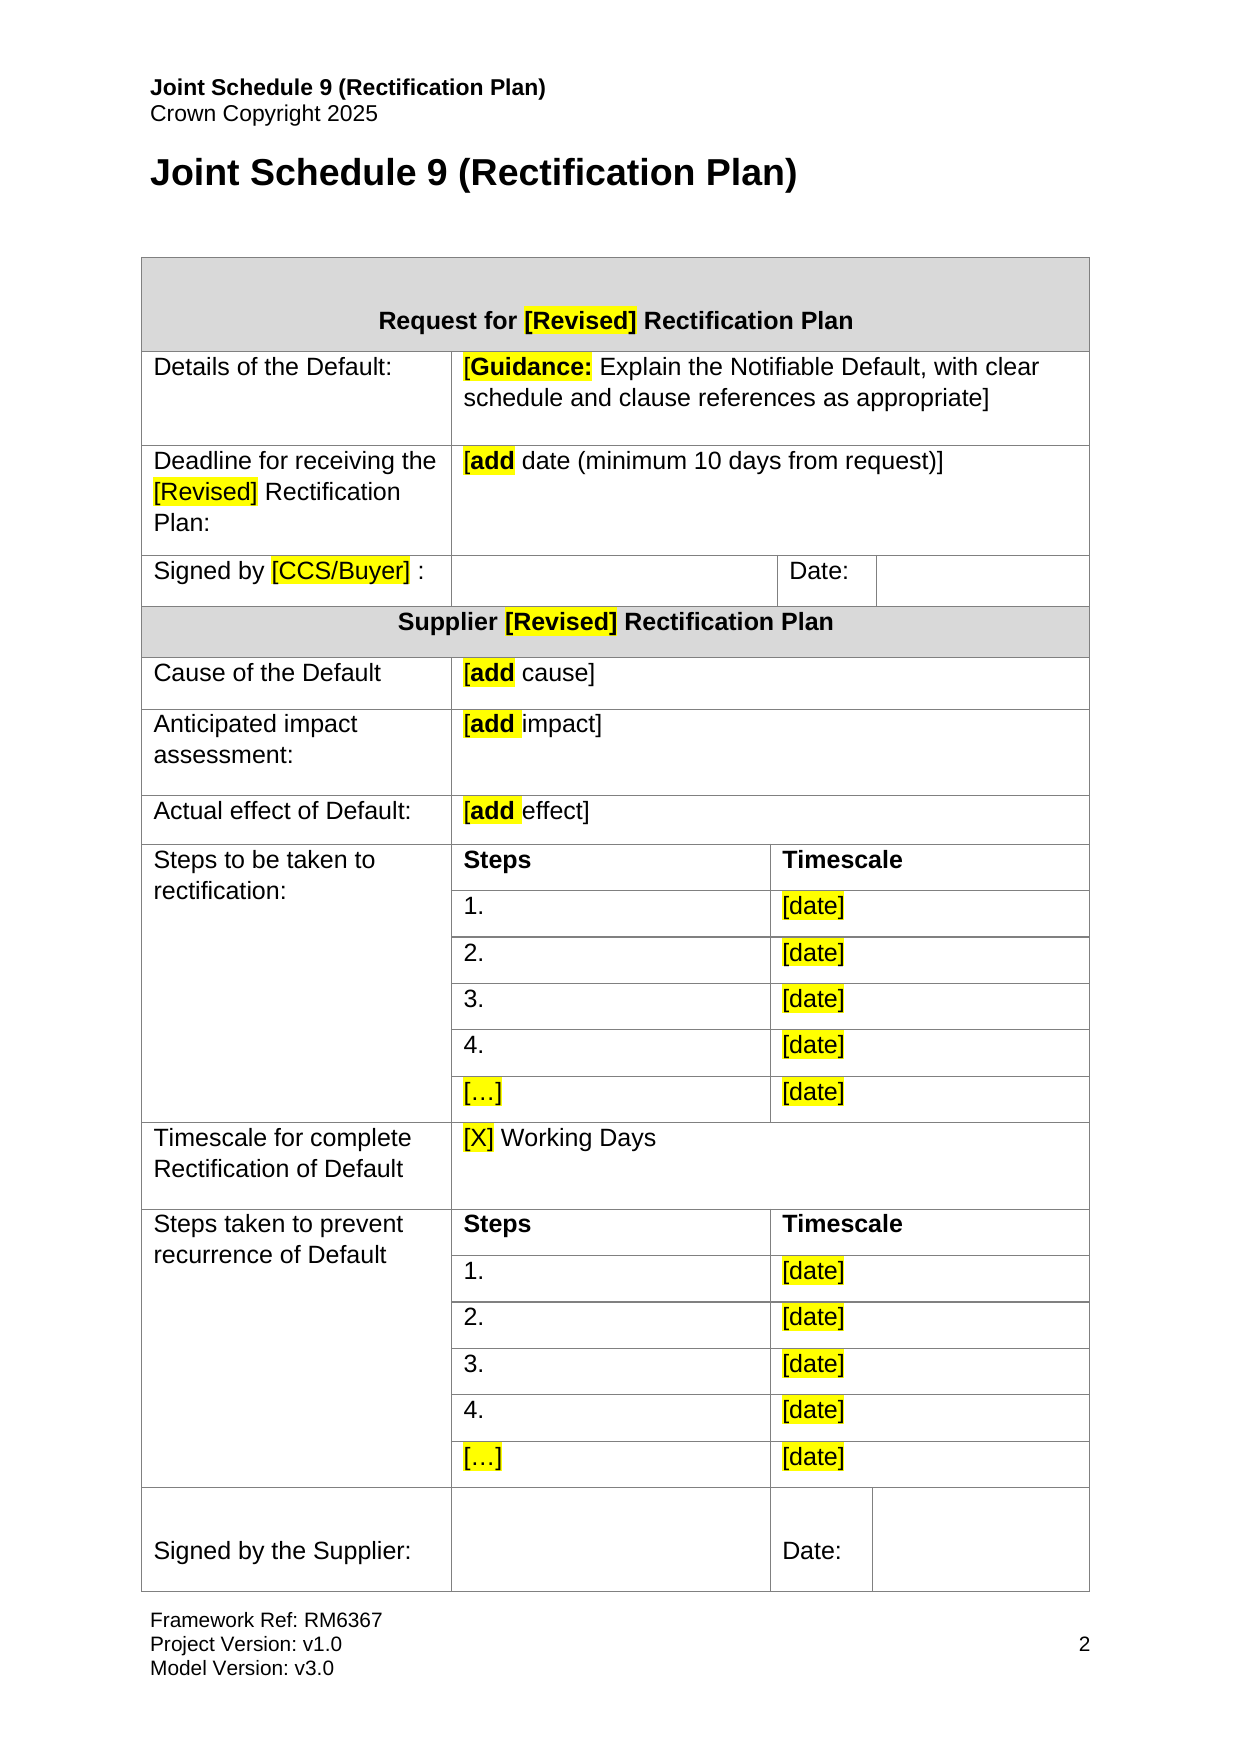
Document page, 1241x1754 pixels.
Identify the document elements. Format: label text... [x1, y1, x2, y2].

table_cell [add effect] [452, 796, 1089, 843]
table_cell [date] [771, 1303, 1089, 1348]
table_cell Supplier [Revised] Rectification Plan [142, 607, 1089, 657]
table_cell [date] [771, 891, 1089, 936]
table_cell Cause of the Default [142, 658, 451, 708]
table_cell Details of the Default: [142, 352, 451, 445]
table_cell Signed by [CCS/Buyer] : [142, 556, 451, 606]
table_cell Deadline for receiving the [Revised] Rectification Plan: [142, 446, 451, 555]
table_cell Timescale [771, 845, 1089, 890]
table_cell Actual effect of Default: [142, 796, 451, 843]
table_cell […] [452, 1077, 770, 1122]
table_cell [452, 556, 777, 606]
table_cell [add cause] [452, 658, 1089, 708]
table_cell Timescale for complete Rectification of Default [142, 1123, 451, 1208]
table_cell Timescale [771, 1210, 1089, 1255]
table_cell [date] [771, 1256, 1089, 1301]
table_cell 4. [452, 1030, 770, 1076]
table_cell [date] [771, 1442, 1089, 1487]
table_cell [date] [771, 1395, 1089, 1441]
table_cell [date] [771, 1030, 1089, 1076]
table_cell Steps [452, 1210, 770, 1255]
table_cell [date] [771, 984, 1089, 1029]
title Joint Schedule 9 (Rectification Plan) [150, 151, 1090, 194]
table_cell [452, 1488, 770, 1591]
table_cell 4. [452, 1395, 770, 1441]
table_cell Steps to be taken to rectification: [142, 845, 451, 1122]
table_cell [date] [771, 938, 1089, 983]
table_cell Anticipated impact assessment: [142, 710, 451, 794]
table_cell 1. [452, 1256, 770, 1301]
table_cell [877, 556, 1089, 606]
table_cell Signed by the Supplier: [142, 1488, 451, 1591]
table_cell [date] [771, 1349, 1089, 1394]
table_cell [add impact] [452, 710, 1089, 794]
table_cell Steps [452, 845, 770, 890]
table_cell 3. [452, 984, 770, 1029]
table_cell […] [452, 1442, 770, 1487]
table_cell [date] [771, 1077, 1089, 1122]
table_cell Date: [771, 1488, 872, 1591]
table_cell Date: [778, 556, 876, 606]
table_header Request for [Revised] Rectification Plan [142, 258, 1089, 351]
table_cell [add date (minimum 10 days from request)] [452, 446, 1089, 555]
table_cell [Guidance: Explain the Notifiable Default, with clear schedule and clause references as appropriate] [452, 352, 1089, 445]
table_cell 3. [452, 1349, 770, 1394]
table_cell [873, 1488, 1089, 1591]
table_cell Steps taken to prevent recurrence of Default [142, 1210, 451, 1487]
table_cell 1. [452, 891, 770, 936]
table_cell [X] Working Days [452, 1123, 1089, 1208]
table_cell 2. [452, 938, 770, 983]
table_cell 2. [452, 1303, 770, 1348]
